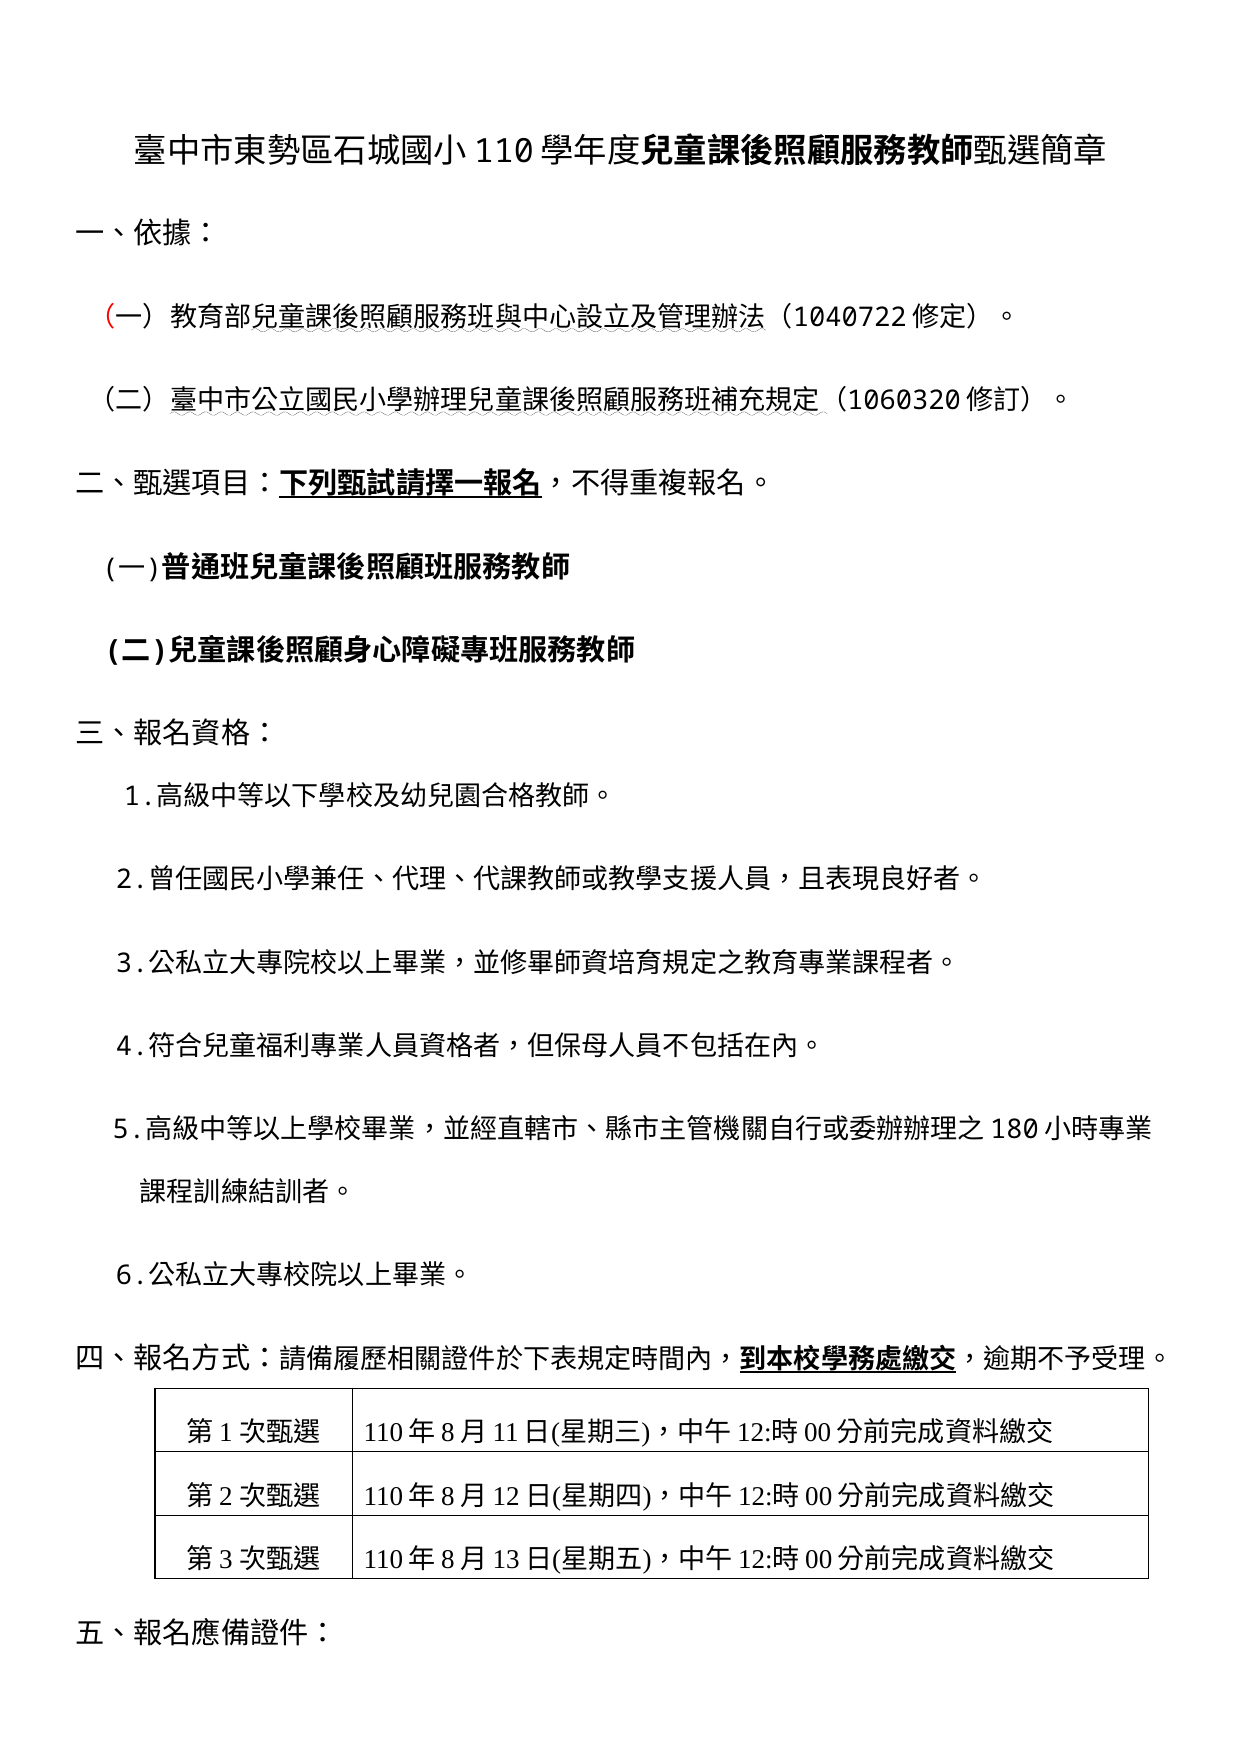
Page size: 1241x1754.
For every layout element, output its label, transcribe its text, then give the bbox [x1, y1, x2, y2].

text 5.高級中等以上學校畢業，並經直轄市、縣市主管機關自行或委辦辦理之180小時專業課程訓練結訓者。 [112, 1085, 1153, 1210]
text 五、報名應備證件： [75, 1589, 1153, 1652]
table_header 第1 次甄選 [156, 1389, 352, 1451]
table_cell 第2 次甄選 [156, 1452, 352, 1514]
table_cell 第3 次甄選 [156, 1516, 352, 1578]
text 臺中市東勢區石城國小110學年度兒童課後照顧服務教師甄選簡章 [75, 106, 1165, 169]
text 三、報名資格： 1.高級中等以下學校及幼兒園合格教師。 [75, 689, 1153, 814]
text 一、依據： [75, 189, 1153, 252]
text 6.公私立大專校院以上畢業。 [75, 1231, 1153, 1294]
text 4.符合兒童福利專業人員資格者，但保母人員不包括在內。 [75, 1002, 1153, 1064]
text (一)普通班兒童課後照顧班服務教師 [75, 523, 1153, 585]
text （二）臺中市公立國民小學辦理兒童課後照顧服務班補充規定（1060320修訂）。 [75, 356, 1153, 419]
text (二)兒童課後照顧身心障礙專班服務教師 [75, 606, 1153, 669]
text 二、甄選項目：下列甄試請擇一報名，不得重複報名。 [75, 439, 1153, 502]
text 四、報名方式：請備履歷相關證件於下表規定時間內，到本校學務處繳交，逾期不予受理。 [75, 1314, 1153, 1377]
table_cell 110年8月13日(星期五)，中午12:時00分前完成資料繳交 [353, 1516, 1148, 1578]
table_cell 110年8月12日(星期四)，中午12:時00分前完成資料繳交 [353, 1452, 1148, 1514]
text 2.曾任國民小學兼任、代理、代課教師或教學支援人員，且表現良好者。 [75, 835, 1153, 898]
table_header 110年8月11日(星期三)，中午12:時00分前完成資料繳交 [353, 1389, 1148, 1451]
text （一）教育部兒童課後照顧服務班與中心設立及管理辦法（1040722修定）。 [75, 273, 1153, 335]
text 3.公私立大專院校以上畢業，並修畢師資培育規定之教育專業課程者。 [75, 919, 1153, 981]
